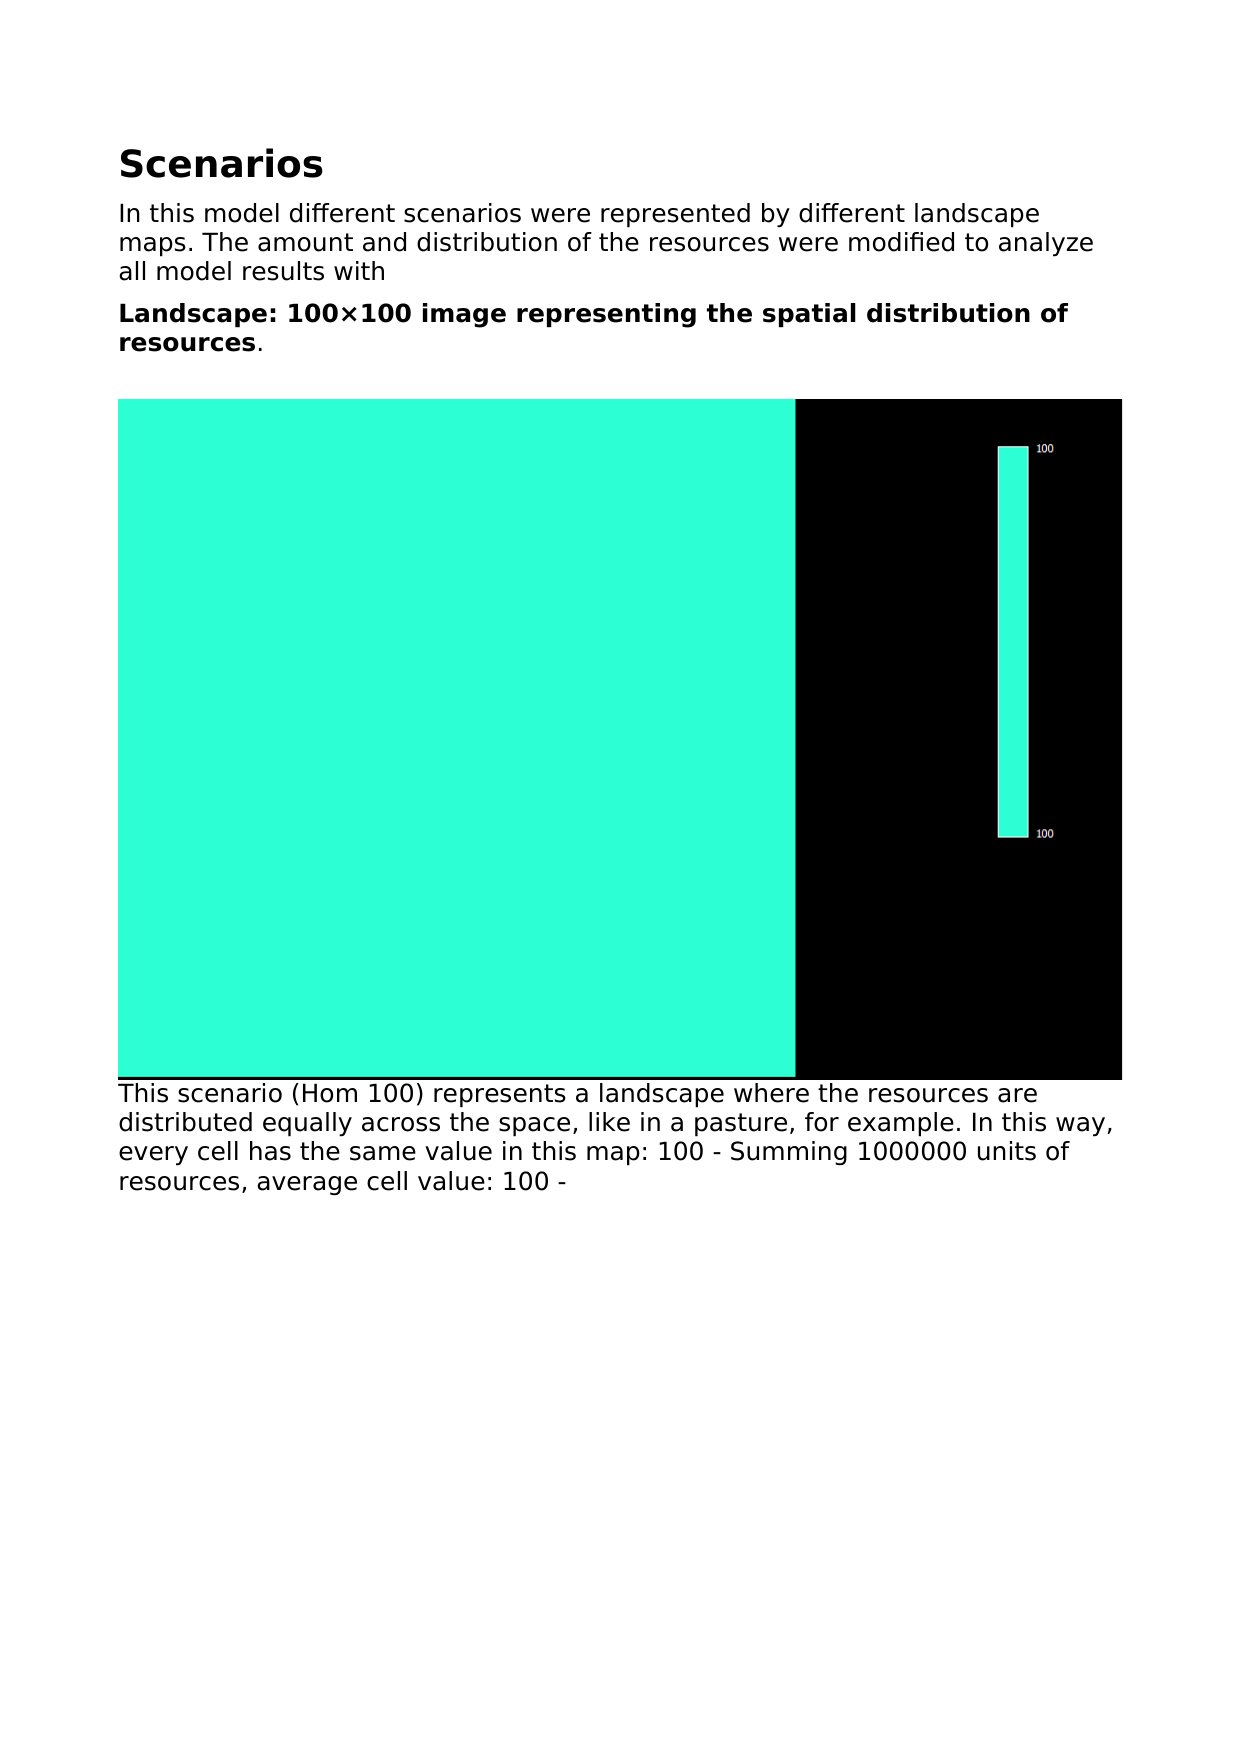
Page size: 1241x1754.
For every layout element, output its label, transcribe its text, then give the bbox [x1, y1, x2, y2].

subtitle Scenarios [118, 143, 1122, 187]
text Landscape: 100×100 image representing the spatial distribution of resources. [118, 299, 1122, 387]
text In this model different scenarios were represented by different landscape maps. The amount and distribution of the resources were modified to analyze all model results with [118, 199, 1122, 287]
text This scenario (Hom 100) represents a landscape where the resources are distributed equally across the space, like in a pasture, for example. In this way, every cell has the same value in this map: 100 - Summing 1000000 units of resources, average cell value: 100 - [118, 1080, 1122, 1254]
picture [118, 399, 1123, 1080]
